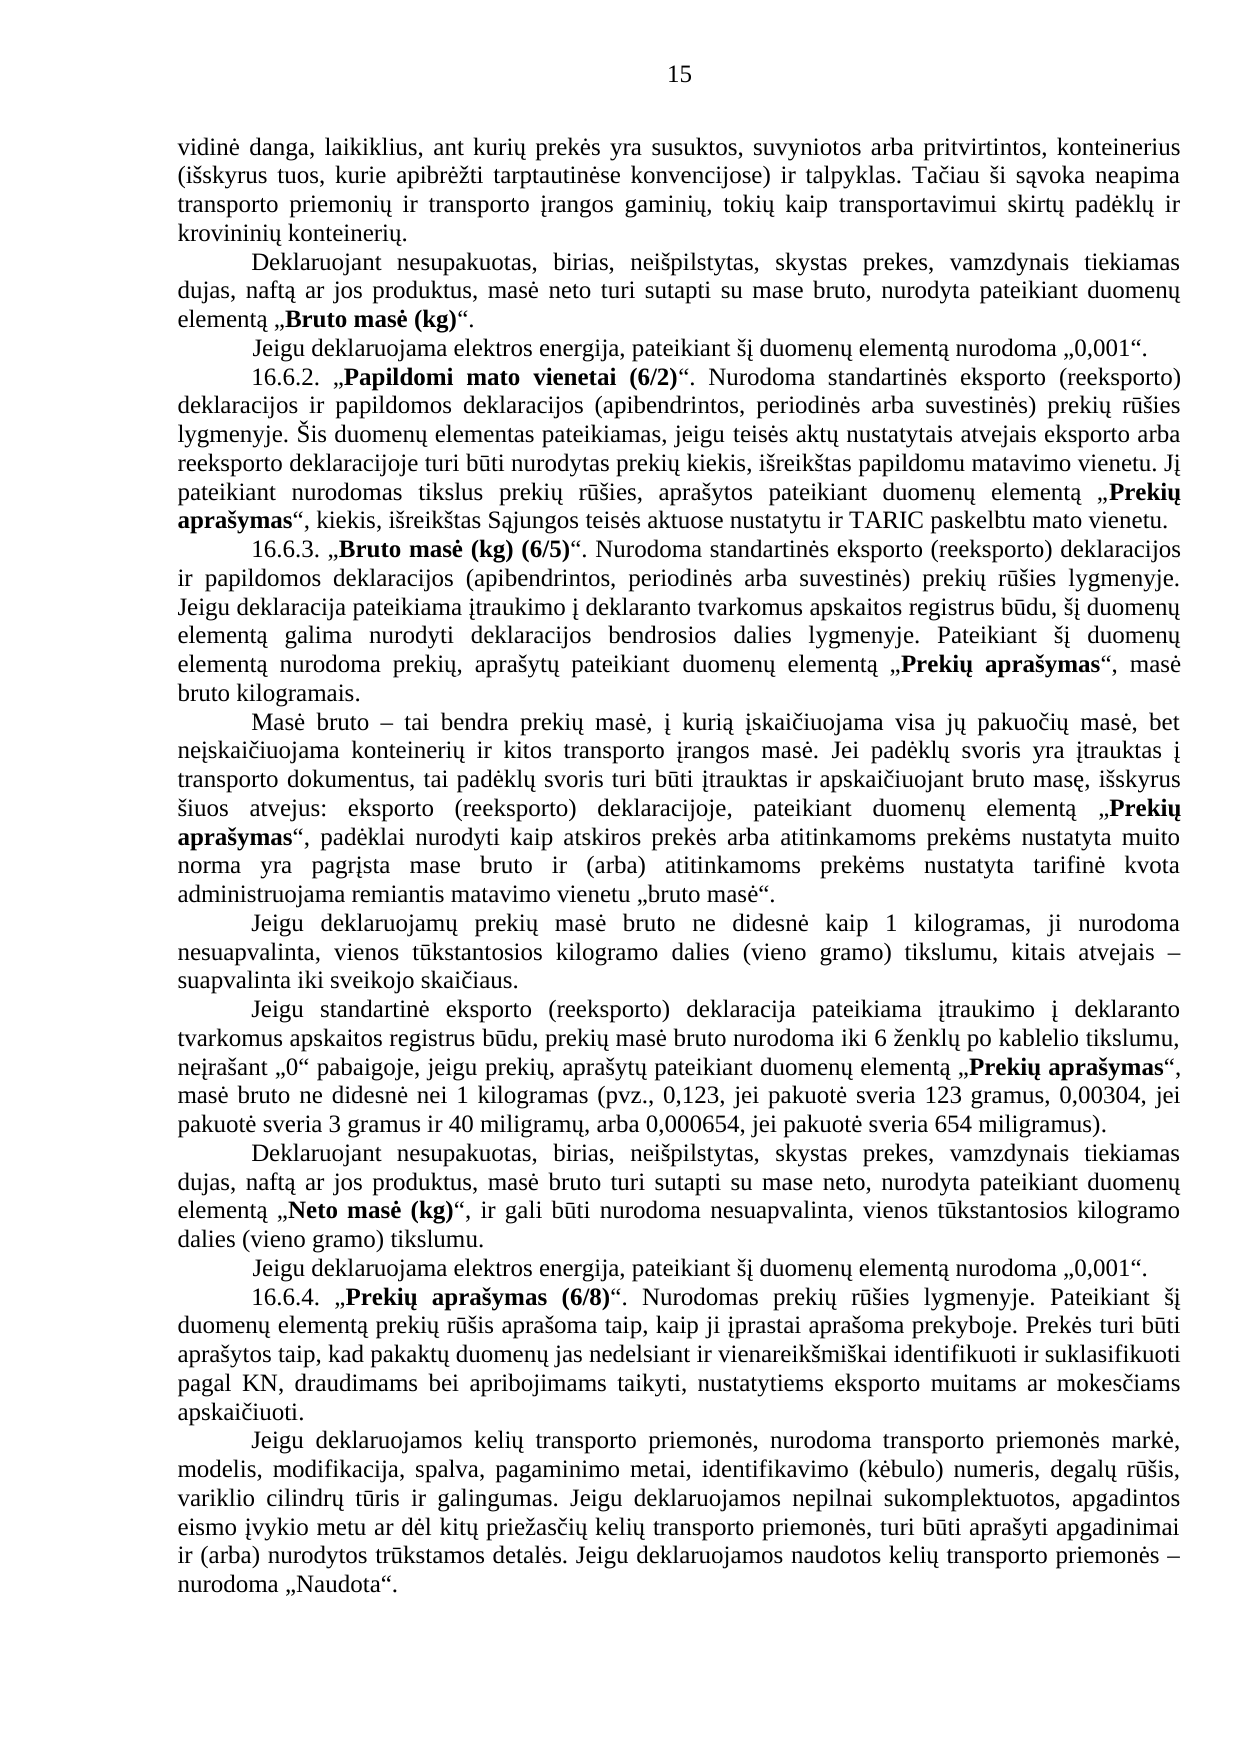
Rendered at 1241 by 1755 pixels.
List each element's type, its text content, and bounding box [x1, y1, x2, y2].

text Masė bruto – tai bendra prekių masė, į kurią įskaičiuojama visa jų pakuočių masė, bet neįskaičiuojama konteinerių ir kitos transporto įrangos masė. Jei padėklų svoris yra įtrauktas į transporto dokumentus, tai padėklų svoris turi būti įtrauktas ir apskaičiuojant bruto masę, išskyrus šiuos atvejus: eksporto (reeksporto) deklaracijoje, pateikiant duomenų elementą „Prekių aprašymas“, padėklai nurodyti kaip atskiros prekės arba atitinkamoms prekėms nustatyta muito norma yra pagrįsta mase bruto ir (arba) atitinkamoms prekėms nustatyta tarifinė kvota administruojama remiantis matavimo vienetu „bruto masė“. [177, 707, 1181, 908]
text vidinė danga, laikiklius, ant kurių prekės yra susuktos, suvyniotos arba pritvirtintos, konteinerius (išskyrus tuos, kurie apibrėžti tarptautinėse konvencijose) ir talpyklas. Tačiau ši sąvoka neapima transporto priemonių ir transporto įrangos gaminių, tokių kaip transportavimui skirtų padėklų ir krovininių konteinerių. [177, 132, 1181, 247]
text Jeigu deklaruojamų prekių masė bruto ne didesnė kaip 1 kilogramas, ji nurodoma nesuapvalinta, vienos tūkstantosios kilogramo dalies (vieno gramo) tikslumu, kitais atvejais – suapvalinta iki sveikojo skaičiaus. [177, 908, 1181, 994]
text 16.6.4. „Prekių aprašymas (6/8)“. Nurodomas prekių rūšies lygmenyje. Pateikiant šį duomenų elementą prekių rūšis aprašoma taip, kaip ji įprastai aprašoma prekyboje. Prekės turi būti aprašytos taip, kad pakaktų duomenų jas nedelsiant ir vienareikšmiškai identifikuoti ir suklasifikuoti pagal KN, draudimams bei apribojimams taikyti, nustatytiems eksporto muitams ar mokesčiams apskaičiuoti. [177, 1282, 1181, 1425]
text 16.6.2. „Papildomi mato vienetai (6/2)“. Nurodoma standartinės eksporto (reeksporto) deklaracijos ir papildomos deklaracijos (apibendrintos, periodinės arba suvestinės) prekių rūšies lygmenyje. Šis duomenų elementas pateikiamas, jeigu teisės aktų nustatytais atvejais eksporto arba reeksporto deklaracijoje turi būti nurodytas prekių kiekis, išreikštas papildomu matavimo vienetu. Jį pateikiant nurodomas tikslus prekių rūšies, aprašytos pateikiant duomenų elementą „Prekių aprašymas“, kiekis, išreikštas Sąjungos teisės aktuose nustatytu ir TARIC paskelbtu mato vienetu. [177, 362, 1181, 534]
text Jeigu deklaruojama elektros energija, pateikiant šį duomenų elementą nurodoma „0,001“. [177, 1253, 1181, 1282]
text Jeigu standartinė eksporto (reeksporto) deklaracija pateikiama įtraukimo į deklaranto tvarkomus apskaitos registrus būdu, prekių masė bruto nurodoma iki 6 ženklų po kablelio tikslumu, neįrašant „0“ pabaigoje, jeigu prekių, aprašytų pateikiant duomenų elementą „Prekių aprašymas“, masė bruto ne didesnė nei 1 kilogramas (pvz., 0,123, jei pakuotė sveria 123 gramus, 0,00304, jei pakuotė sveria 3 gramus ir 40 miligramų, arba 0,000654, jei pakuotė sveria 654 miligramus). [177, 994, 1181, 1138]
text Jeigu deklaruojamos kelių transporto priemonės, nurodoma transporto priemonės markė, modelis, modifikacija, spalva, pagaminimo metai, identifikavimo (kėbulo) numeris, degalų rūšis, variklio cilindrų tūris ir galingumas. Jeigu deklaruojamos nepilnai sukomplektuotos, apgadintos eismo įvykio metu ar dėl kitų priežasčių kelių transporto priemonės, turi būti aprašyti apgadinimai ir (arba) nurodytos trūkstamos detalės. Jeigu deklaruojamos naudotos kelių transporto priemonės – nurodoma „Naudota“. [177, 1425, 1181, 1598]
text Jeigu deklaruojama elektros energija, pateikiant šį duomenų elementą nurodoma „0,001“. [177, 333, 1181, 362]
text Deklaruojant nesupakuotas, birias, neišpilstytas, skystas prekes, vamzdynais tiekiamas dujas, naftą ar jos produktus, masė neto turi sutapti su mase bruto, nurodyta pateikiant duomenų elementą „Bruto masė (kg)“. [177, 247, 1181, 333]
text Deklaruojant nesupakuotas, birias, neišpilstytas, skystas prekes, vamzdynais tiekiamas dujas, naftą ar jos produktus, masė bruto turi sutapti su mase neto, nurodyta pateikiant duomenų elementą „Neto masė (kg)“, ir gali būti nurodoma nesuapvalinta, vienos tūkstantosios kilogramo dalies (vieno gramo) tikslumu. [177, 1138, 1181, 1253]
text 16.6.3. „Bruto masė (kg) (6/5)“. Nurodoma standartinės eksporto (reeksporto) deklaracijos ir papildomos deklaracijos (apibendrintos, periodinės arba suvestinės) prekių rūšies lygmenyje. Jeigu deklaracija pateikiama įtraukimo į deklaranto tvarkomus apskaitos registrus būdu, šį duomenų elementą galima nurodyti deklaracijos bendrosios dalies lygmenyje. Pateikiant šį duomenų elementą nurodoma prekių, aprašytų pateikiant duomenų elementą „Prekių aprašymas“, masė bruto kilogramais. [177, 534, 1181, 707]
